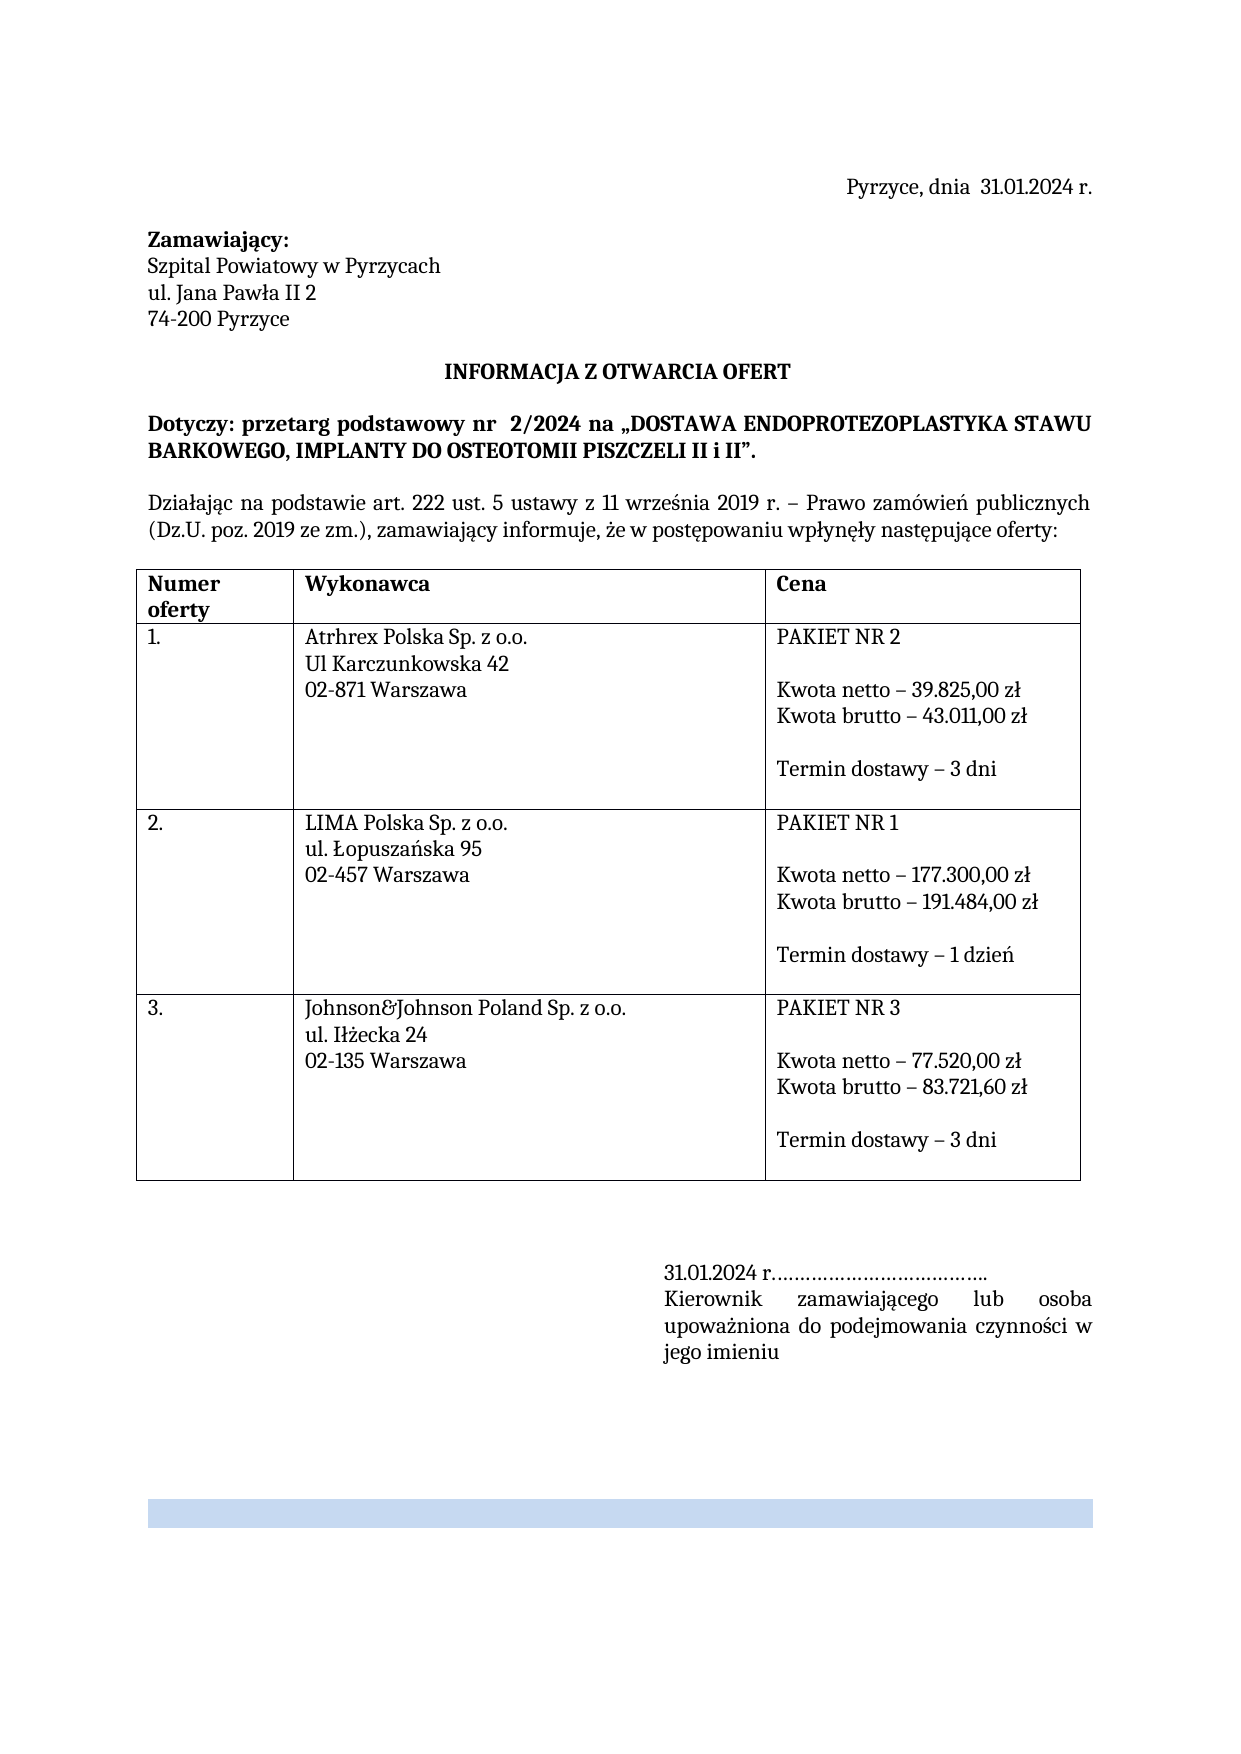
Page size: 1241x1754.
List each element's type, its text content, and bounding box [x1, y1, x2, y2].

table_cell LIMA Polska Sp. z o.o. ul. Łopuszańska 95 02-457 Warszawa [294, 810, 765, 994]
text Kierownik zamawiającego lub osoba upoważniona do podejmowania czynności w jego imieniu [664, 1286, 1093, 1365]
table_cell 1. [137, 624, 293, 808]
text INFORMACJA Z OTWARCIA OFERT [148, 358, 1093, 385]
table_header Numer oferty [137, 570, 293, 623]
table_cell Johnson&Johnson Poland Sp. z o.o. ul. Iłżecka 24 02-135 Warszawa [294, 995, 765, 1179]
table_cell PAKIET NR 2 Kwota netto – 39.825,00 zł Kwota brutto – 43.011,00 zł Termin dostawy – 3 dni [766, 624, 1080, 808]
table_cell PAKIET NR 1 Kwota netto – 177.300,00 zł Kwota brutto – 191.484,00 zł Termin dostawy – 1 dzień [766, 810, 1080, 994]
text Zamawiający: [148, 227, 1093, 253]
text ul. Jana Pawła II 2 [148, 279, 1093, 306]
table_header Wykonawca [294, 570, 765, 623]
text Dotyczy: przetarg podstawowy nr 2/2024 na „DOSTAWA ENDOPROTEZOPLASTYKA STAWU BARKOWEGO, IMPLANTY DO OSTEOTOMII PISZCZELI II i II”. [148, 411, 1093, 464]
table_cell 2. [137, 810, 293, 994]
text 31.01.2024 r.………………………………. [590, 1260, 1093, 1286]
text Pyrzyce, dnia 31.01.2024 r. [118, 174, 1093, 200]
table_header Cena [766, 570, 1080, 623]
table_cell Atrhrex Polska Sp. z o.o. Ul Karczunkowska 42 02-871 Warszawa [294, 624, 765, 808]
text Szpital Powiatowy w Pyrzycach [148, 253, 1093, 279]
text Działając na podstawie art. 222 ust. 5 ustawy z 11 września 2019 r. – Prawo zamówień publicznych (Dz.U. poz. 2019 ze zm.), zamawiający informuje, że w postępowaniu wpłynęły następujące oferty: [148, 490, 1093, 543]
table_cell PAKIET NR 3 Kwota netto – 77.520,00 zł Kwota brutto – 83.721,60 zł Termin dostawy – 3 dni [766, 995, 1080, 1179]
text 74-200 Pyrzyce [148, 306, 1093, 332]
table_cell 3. [137, 995, 293, 1179]
